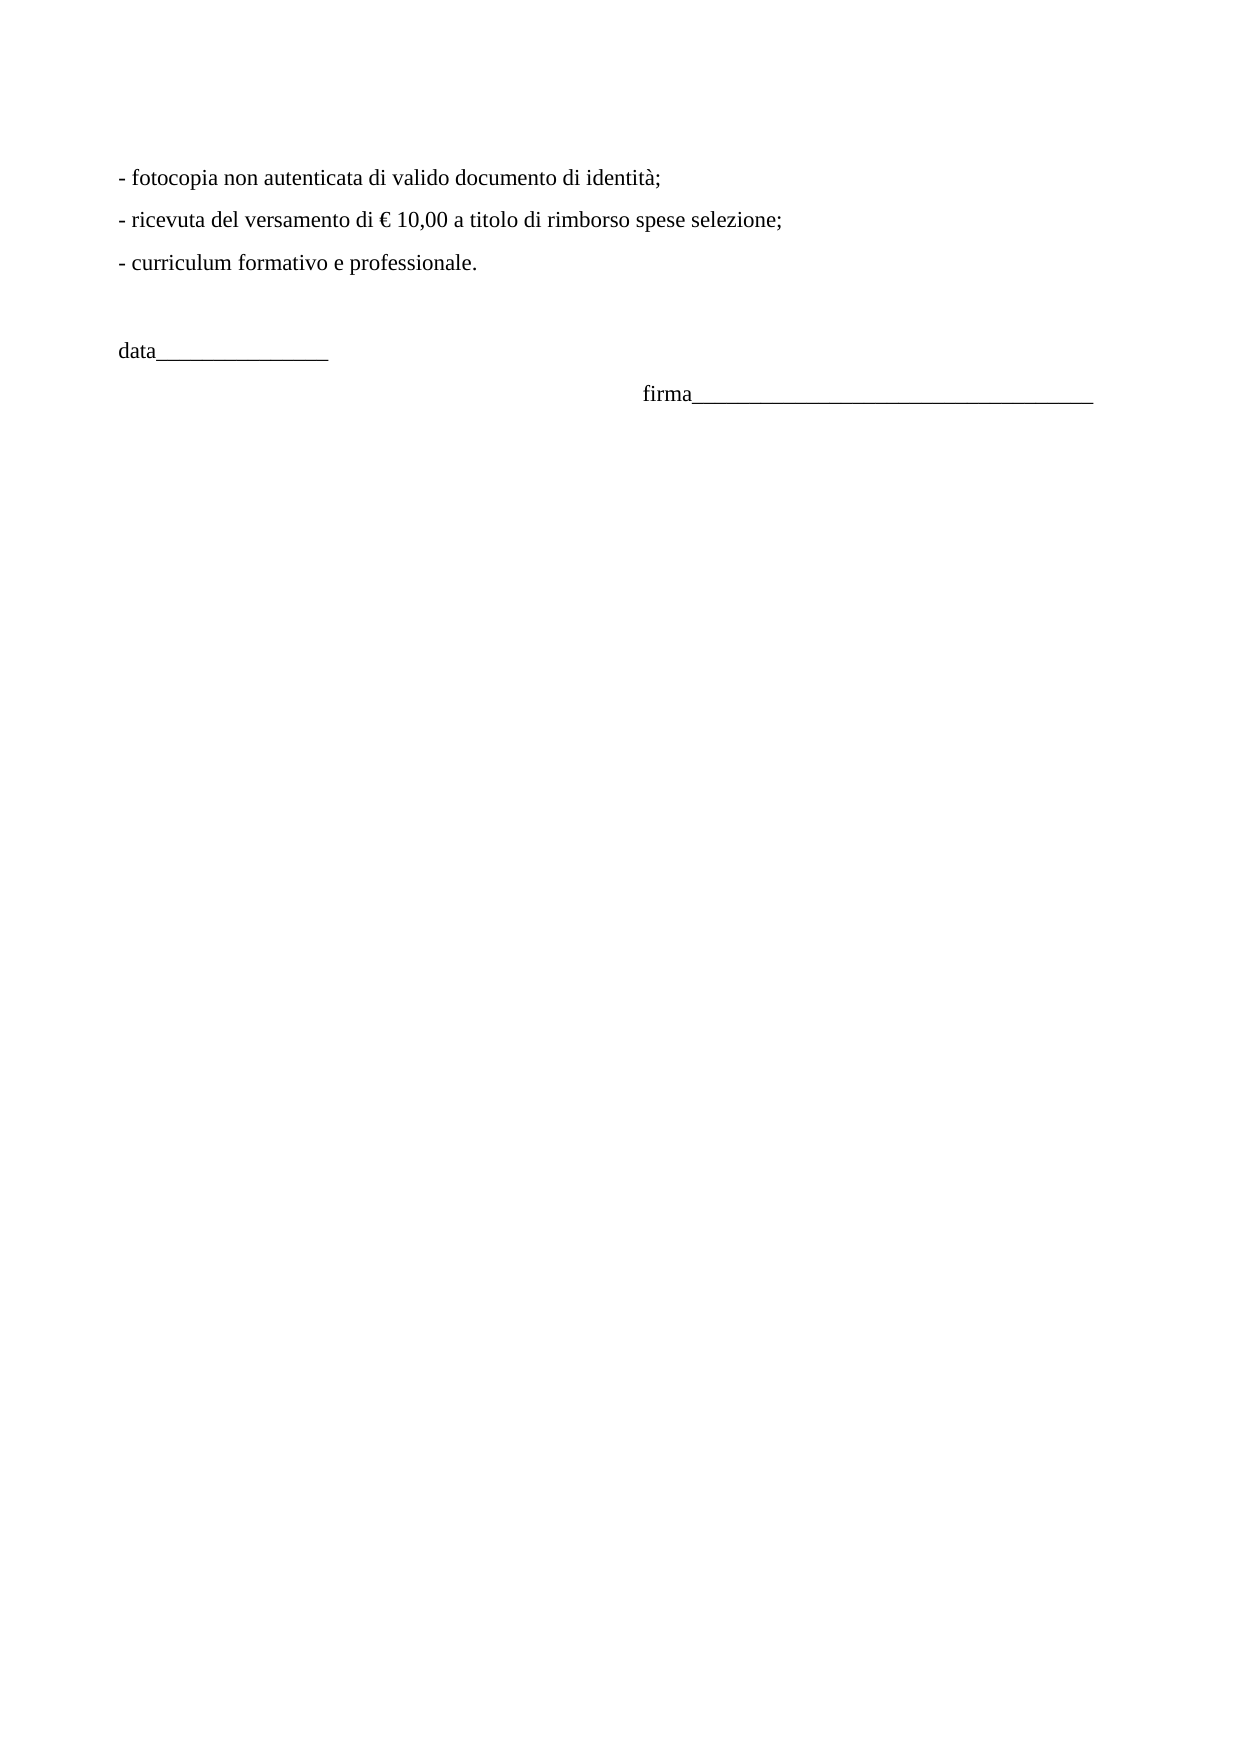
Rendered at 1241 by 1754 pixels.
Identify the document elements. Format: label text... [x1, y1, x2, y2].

text firma___________________________________ [590, 380, 1122, 406]
text data_______________ [118, 337, 1122, 364]
text - fotocopia non autenticata di valido documento di identità; [118, 164, 1122, 190]
text - curriculum formativo e professionale. [118, 249, 1122, 275]
text - ricevuta del versamento di € 10,00 a titolo di rimborso spese selezione; [118, 206, 1122, 233]
